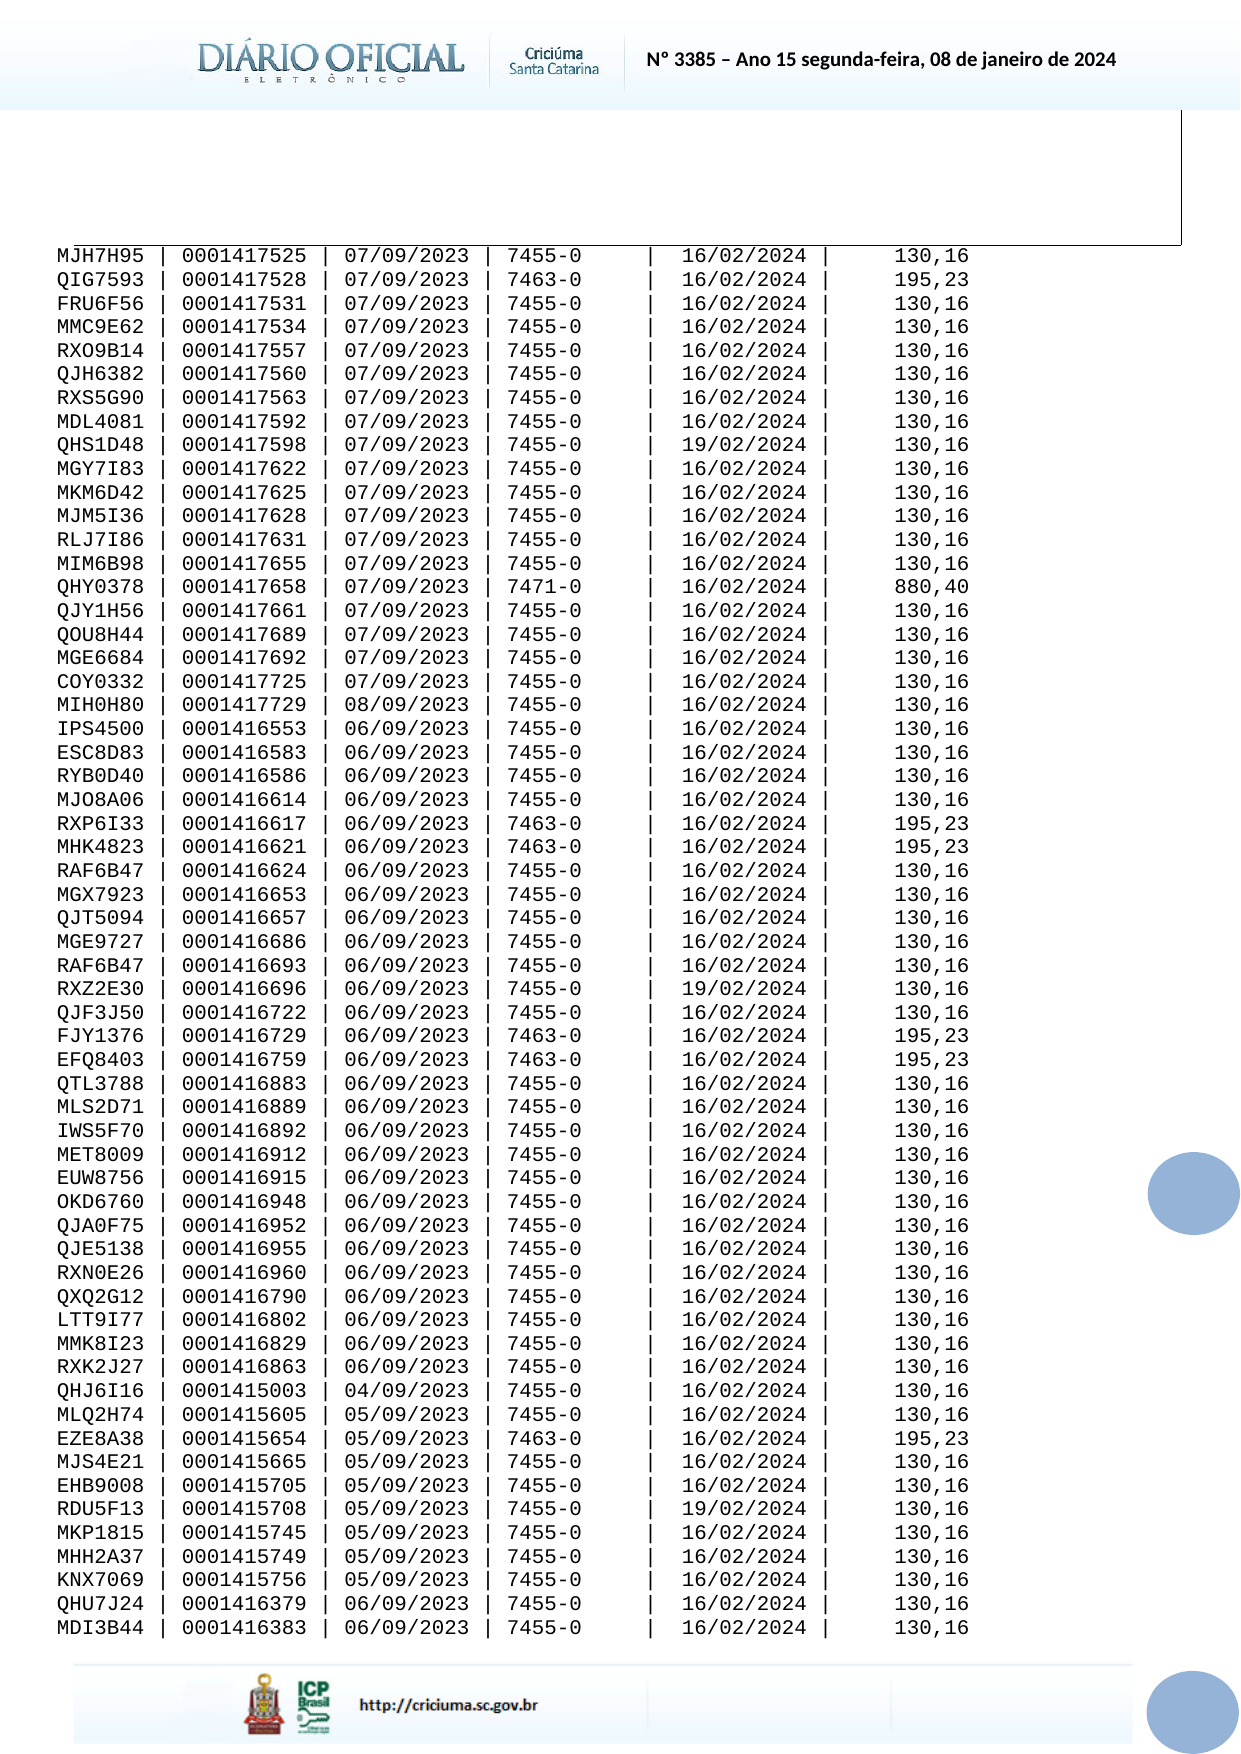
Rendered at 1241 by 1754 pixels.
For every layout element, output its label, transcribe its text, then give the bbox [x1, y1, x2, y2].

text QJT5094 | 0001416657 | 06/09/2023 | 7455-0 | 16/02/2024 | 130,16 [44, 907, 1181, 931]
text MDL4081 | 0001417592 | 07/09/2023 | 7455-0 | 16/02/2024 | 130,16 [44, 411, 1181, 434]
text QJF3J50 | 0001416722 | 06/09/2023 | 7455-0 | 16/02/2024 | 130,16 [44, 1002, 1181, 1026]
text LTT9I77 | 0001416802 | 06/09/2023 | 7455-0 | 16/02/2024 | 130,16 [44, 1309, 1181, 1333]
text QOU8H44 | 0001417689 | 07/09/2023 | 7455-0 | 16/02/2024 | 130,16 [44, 623, 1181, 647]
text RLJ7I86 | 0001417631 | 07/09/2023 | 7455-0 | 16/02/2024 | 130,16 [44, 529, 1181, 553]
text MJH7H95 | 0001417525 | 07/09/2023 | 7455-0 | 16/02/2024 | 130,16 [44, 245, 1181, 269]
text RXK2J27 | 0001416863 | 06/09/2023 | 7455-0 | 16/02/2024 | 130,16 [44, 1357, 1181, 1380]
text QIG7593 | 0001417528 | 07/09/2023 | 7463-0 | 16/02/2024 | 195,23 [44, 269, 1181, 292]
text MJS4E21 | 0001415665 | 05/09/2023 | 7455-0 | 16/02/2024 | 130,16 [44, 1451, 1181, 1475]
text MIH0H80 | 0001417729 | 08/09/2023 | 7455-0 | 16/02/2024 | 130,16 [44, 694, 1181, 718]
text RXN0E26 | 0001416960 | 06/09/2023 | 7455-0 | 16/02/2024 | 130,16 [44, 1262, 1181, 1286]
text MIM6B98 | 0001417655 | 07/09/2023 | 7455-0 | 16/02/2024 | 130,16 [44, 553, 1181, 576]
text MMC9E62 | 0001417534 | 07/09/2023 | 7455-0 | 16/02/2024 | 130,16 [44, 316, 1181, 340]
text RYB0D40 | 0001416586 | 06/09/2023 | 7455-0 | 16/02/2024 | 130,16 [44, 765, 1181, 789]
text MLS2D71 | 0001416889 | 06/09/2023 | 7455-0 | 16/02/2024 | 130,16 [44, 1096, 1181, 1120]
text QHJ6I16 | 0001415003 | 04/09/2023 | 7455-0 | 16/02/2024 | 130,16 [44, 1380, 1181, 1404]
text QJY1H56 | 0001417661 | 07/09/2023 | 7455-0 | 16/02/2024 | 130,16 [44, 600, 1181, 623]
text MJM5I36 | 0001417628 | 07/09/2023 | 7455-0 | 16/02/2024 | 130,16 [44, 505, 1181, 529]
text QXQ2G12 | 0001416790 | 06/09/2023 | 7455-0 | 16/02/2024 | 130,16 [44, 1286, 1181, 1309]
text MDI3B44 | 0001416383 | 06/09/2023 | 7455-0 | 16/02/2024 | 130,16 [44, 1617, 1181, 1640]
text MKP1815 | 0001415745 | 05/09/2023 | 7455-0 | 16/02/2024 | 130,16 [44, 1522, 1181, 1546]
text RXZ2E30 | 0001416696 | 06/09/2023 | 7455-0 | 19/02/2024 | 130,16 [44, 978, 1181, 1002]
text QHS1D48 | 0001417598 | 07/09/2023 | 7455-0 | 19/02/2024 | 130,16 [44, 434, 1181, 458]
text MKM6D42 | 0001417625 | 07/09/2023 | 7455-0 | 16/02/2024 | 130,16 [44, 482, 1181, 505]
text RXP6I33 | 0001416617 | 06/09/2023 | 7463-0 | 16/02/2024 | 195,23 [44, 813, 1181, 836]
text EUW8756 | 0001416915 | 06/09/2023 | 7455-0 | 16/02/2024 | 130,16 [44, 1167, 1157, 1191]
text ESC8D83 | 0001416583 | 06/09/2023 | 7455-0 | 16/02/2024 | 130,16 [44, 742, 1181, 765]
text EHB9008 | 0001415705 | 05/09/2023 | 7455-0 | 16/02/2024 | 130,16 [44, 1475, 1181, 1498]
text IWS5F70 | 0001416892 | 06/09/2023 | 7455-0 | 16/02/2024 | 130,16 [44, 1120, 1181, 1144]
text FJY1376 | 0001416729 | 06/09/2023 | 7463-0 | 16/02/2024 | 195,23 [44, 1026, 1181, 1049]
text OKD6760 | 0001416948 | 06/09/2023 | 7455-0 | 16/02/2024 | 130,16 [44, 1191, 1153, 1215]
text QTL3788 | 0001416883 | 06/09/2023 | 7455-0 | 16/02/2024 | 130,16 [44, 1073, 1181, 1096]
text QJE5138 | 0001416955 | 06/09/2023 | 7455-0 | 16/02/2024 | 130,16 [44, 1238, 1181, 1262]
text EZE8A38 | 0001415654 | 05/09/2023 | 7463-0 | 16/02/2024 | 195,23 [44, 1427, 1181, 1451]
text QJA0F75 | 0001416952 | 06/09/2023 | 7455-0 | 16/02/2024 | 130,16 [44, 1215, 1181, 1238]
text IPS4500 | 0001416553 | 06/09/2023 | 7455-0 | 16/02/2024 | 130,16 [44, 718, 1181, 742]
text MHK4823 | 0001416621 | 06/09/2023 | 7463-0 | 16/02/2024 | 195,23 [44, 836, 1181, 860]
text RXO9B14 | 0001417557 | 07/09/2023 | 7455-0 | 16/02/2024 | 130,16 [44, 340, 1181, 363]
text MJO8A06 | 0001416614 | 06/09/2023 | 7455-0 | 16/02/2024 | 130,16 [44, 789, 1181, 813]
text QHU7J24 | 0001416379 | 06/09/2023 | 7455-0 | 16/02/2024 | 130,16 [44, 1593, 1181, 1617]
text QHY0378 | 0001417658 | 07/09/2023 | 7471-0 | 16/02/2024 | 880,40 [44, 576, 1181, 600]
text EFQ8403 | 0001416759 | 06/09/2023 | 7463-0 | 16/02/2024 | 195,23 [44, 1049, 1181, 1073]
text FRU6F56 | 0001417531 | 07/09/2023 | 7455-0 | 16/02/2024 | 130,16 [44, 292, 1181, 316]
text MHH2A37 | 0001415749 | 05/09/2023 | 7455-0 | 16/02/2024 | 130,16 [44, 1546, 1181, 1569]
text RAF6B47 | 0001416624 | 06/09/2023 | 7455-0 | 16/02/2024 | 130,16 [44, 860, 1181, 884]
text QJH6382 | 0001417560 | 07/09/2023 | 7455-0 | 16/02/2024 | 130,16 [44, 363, 1181, 387]
text MGX7923 | 0001416653 | 06/09/2023 | 7455-0 | 16/02/2024 | 130,16 [44, 884, 1181, 907]
text RDU5F13 | 0001415708 | 05/09/2023 | 7455-0 | 19/02/2024 | 130,16 [44, 1498, 1181, 1522]
text RXS5G90 | 0001417563 | 07/09/2023 | 7455-0 | 16/02/2024 | 130,16 [44, 387, 1181, 411]
text MLQ2H74 | 0001415605 | 05/09/2023 | 7455-0 | 16/02/2024 | 130,16 [44, 1404, 1181, 1427]
text RAF6B47 | 0001416693 | 06/09/2023 | 7455-0 | 16/02/2024 | 130,16 [44, 954, 1181, 978]
text MET8009 | 0001416912 | 06/09/2023 | 7455-0 | 16/02/2024 | 130,16 [44, 1144, 1181, 1167]
text COY0332 | 0001417725 | 07/09/2023 | 7455-0 | 16/02/2024 | 130,16 [44, 671, 1181, 694]
text MGE6684 | 0001417692 | 07/09/2023 | 7455-0 | 16/02/2024 | 130,16 [44, 647, 1181, 671]
text MGE9727 | 0001416686 | 06/09/2023 | 7455-0 | 16/02/2024 | 130,16 [44, 931, 1181, 954]
text MGY7I83 | 0001417622 | 07/09/2023 | 7455-0 | 16/02/2024 | 130,16 [44, 458, 1181, 482]
text MMK8I23 | 0001416829 | 06/09/2023 | 7455-0 | 16/02/2024 | 130,16 [44, 1333, 1181, 1357]
text KNX7069 | 0001415756 | 05/09/2023 | 7455-0 | 16/02/2024 | 130,16 [44, 1569, 1181, 1593]
